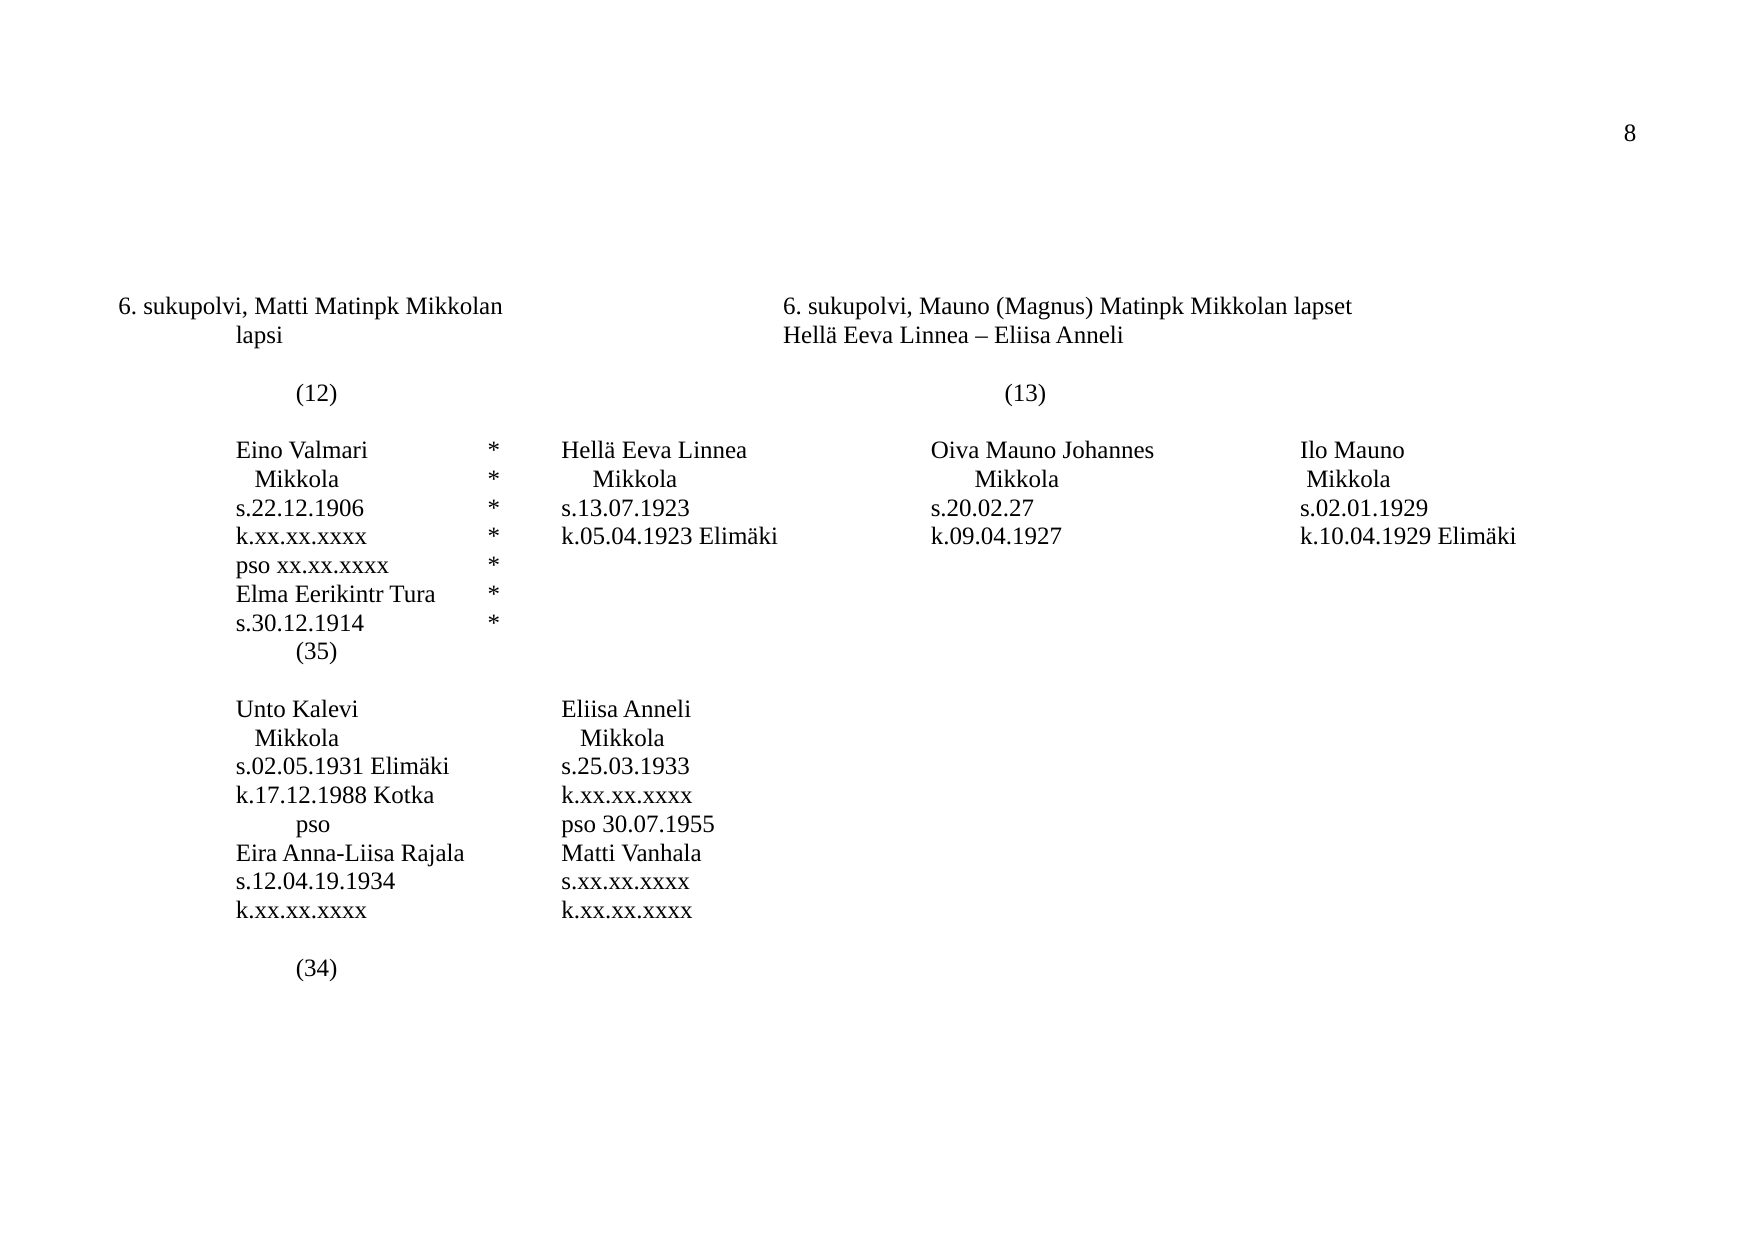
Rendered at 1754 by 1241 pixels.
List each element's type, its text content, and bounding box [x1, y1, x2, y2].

text s.12.04.19.1934 s.xx.xx.xxxx [118, 866, 1636, 895]
text (12) (13) [118, 378, 1636, 435]
text Unto Kalevi Eliisa Anneli [118, 694, 1636, 723]
text Mikkola * Mikkola Mikkola Mikkola [118, 464, 1636, 493]
text (34) [118, 953, 1636, 981]
text pso pso 30.07.1955 [118, 809, 1636, 838]
text s.22.12.1906 * s.13.07.1923 s.20.02.27 s.02.01.1929 [118, 493, 1636, 521]
text k.17.12.1988 Kotka k.xx.xx.xxxx [118, 780, 1636, 809]
text pso xx.xx.xxxx * [118, 550, 1636, 579]
text k.xx.xx.xxxx k.xx.xx.xxxx [118, 895, 1636, 924]
text Mikkola Mikkola [118, 723, 1636, 751]
text (35) [118, 636, 1636, 665]
text s.30.12.1914 * [118, 608, 1636, 636]
text lapsi Hellä Eeva Linnea – Eliisa Anneli [118, 320, 1636, 349]
text s.02.05.1931 Elimäki s.25.03.1933 [118, 751, 1636, 780]
text 6. sukupolvi, Matti Matinpk Mikkolan 6. sukupolvi, Mauno (Magnus) Matinpk Mikkolan lapset [118, 291, 1636, 320]
text Eira Anna-Liisa Rajala Matti Vanhala [118, 838, 1636, 866]
text Elma Eerikintr Tura * [118, 579, 1636, 608]
text k.xx.xx.xxxx * k.05.04.1923 Elimäki k.09.04.1927 k.10.04.1929 Elimäki [118, 521, 1636, 550]
text Eino Valmari * Hellä Eeva Linnea Oiva Mauno Johannes Ilo Mauno [118, 435, 1636, 464]
